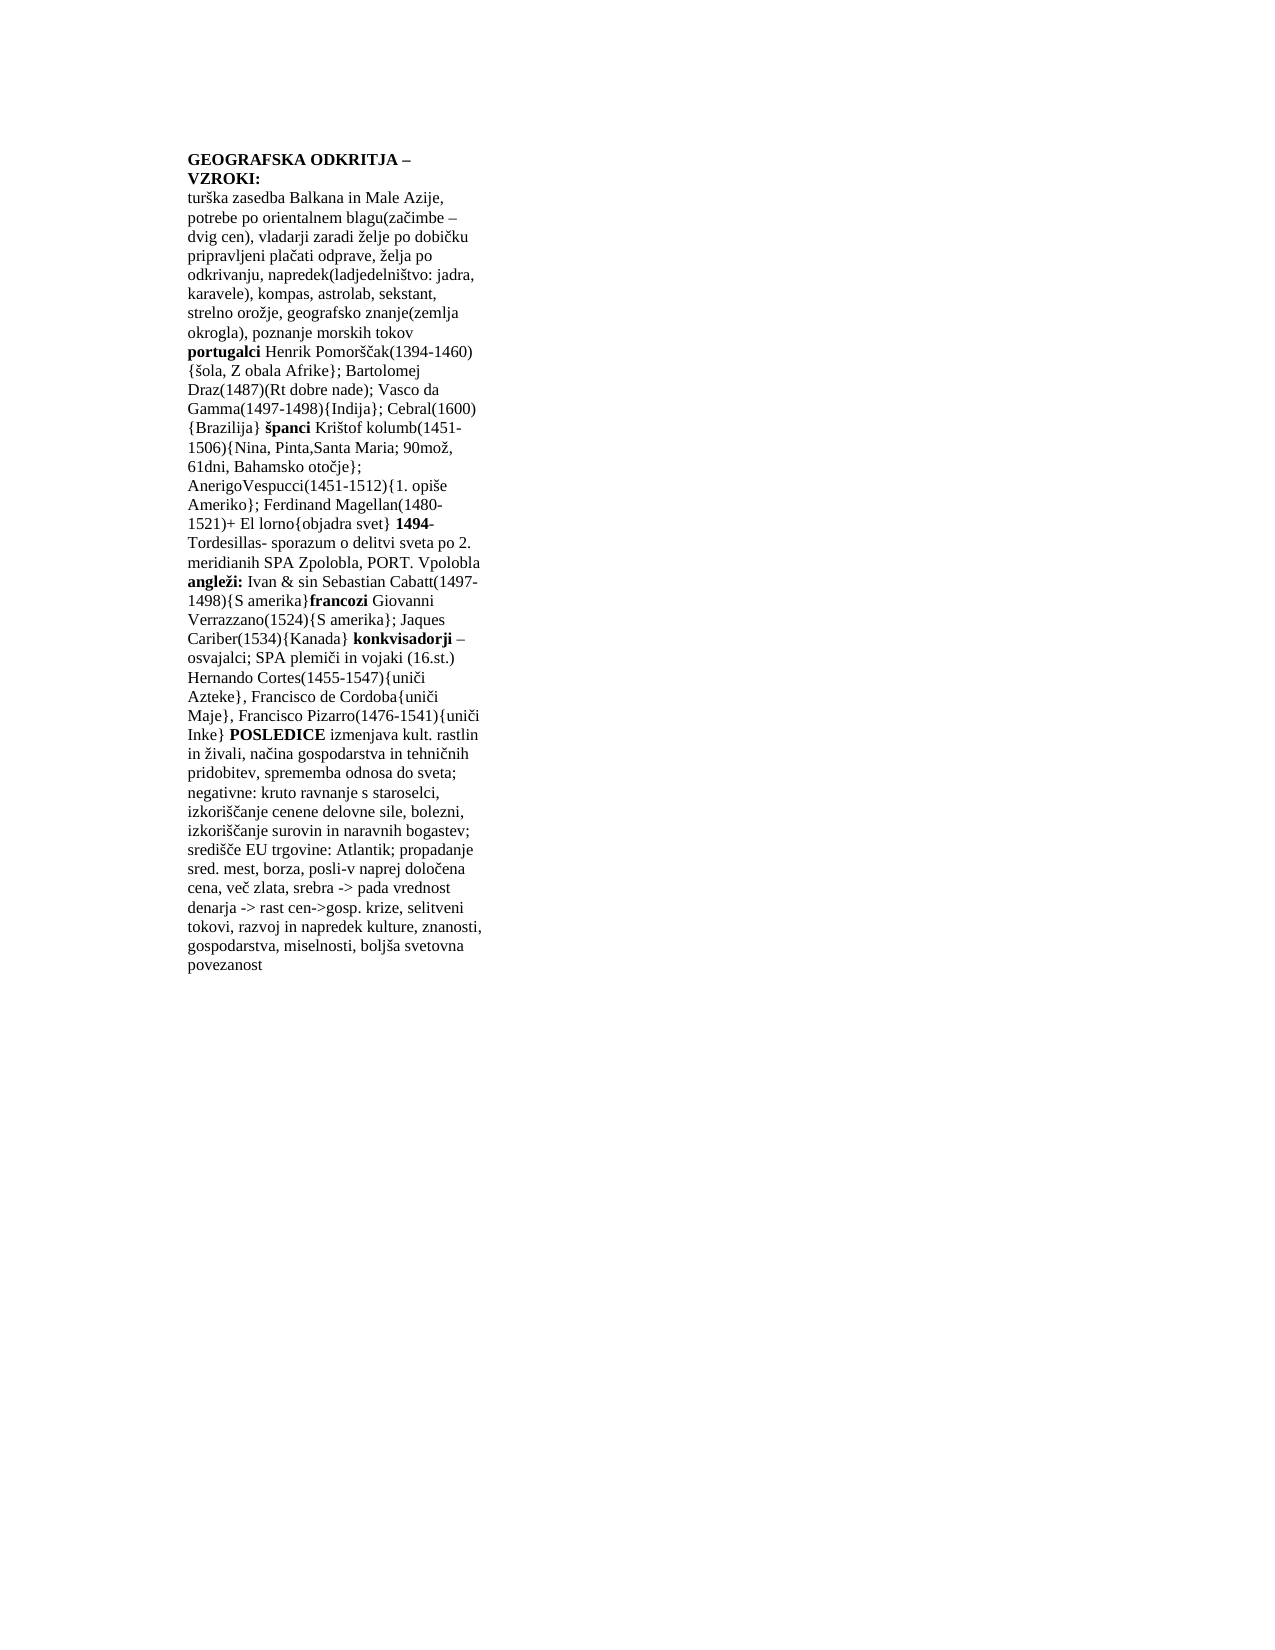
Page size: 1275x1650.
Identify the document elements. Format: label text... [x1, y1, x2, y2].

text turška zasedba Balkana in Male Azije, potrebe po orientalnem blagu(začimbe – dvig cen), vladarji zaradi želje po dobičku pripravljeni plačati odprave, želja po odkrivanju, napredek(ladjedelništvo: jadra, karavele), kompas, astrolab, sekstant, strelno orožje, geografsko znanje(zemlja okrogla), poznanje morskih tokov [187, 188, 483, 342]
text portugalci Henrik Pomorščak(1394-1460){šola, Z obala Afrike}; Bartolomej Draz(1487)(Rt dobre nade); Vasco da Gamma(1497-1498){Indija}; Cebral(1600){Brazilija} španci Krištof kolumb(1451-1506){Nina, Pinta,Santa Maria; 90mož, 61dni, Bahamsko otočje}; AnerigoVespucci(1451-1512){1. opiše Ameriko}; Ferdinand Magellan(1480-1521)+ El lorno{objadra svet} 1494- Tordesillas- sporazum o delitvi sveta po 2. meridianih SPA Zpolobla, PORT. Vpolobla angleži: Ivan & sin Sebastian Cabatt(1497-1498){S amerika}francozi Giovanni Verrazzano(1524){S amerika}; Jaques Cariber(1534){Kanada} konkvisadorji – osvajalci; SPA plemiči in vojaki (16.st.) Hernando Cortes(1455-1547){uniči Azteke}, Francisco de Cordoba{uniči Maje}, Francisco Pizarro(1476-1541){uniči Inke} POSLEDICE izmenjava kult. rastlin in živali, načina gospodarstva in tehničnih pridobitev, sprememba odnosa do sveta; negativne: kruto ravnanje s staroselci, izkoriščanje cenene delovne sile, bolezni, izkoriščanje surovin in naravnih bogastev; središče EU trgovine: Atlantik; propadanje sred. mest, borza, posli-v naprej določena cena, več zlata, srebra -> pada vrednost denarja -> rast cen->gosp. krize, selitveni tokovi, razvoj in napredek kulture, znanosti, gospodarstva, miselnosti, boljša svetovna povezanost [187, 342, 483, 974]
text GEOGRAFSKA ODKRITJA – VZROKI: [187, 150, 483, 188]
